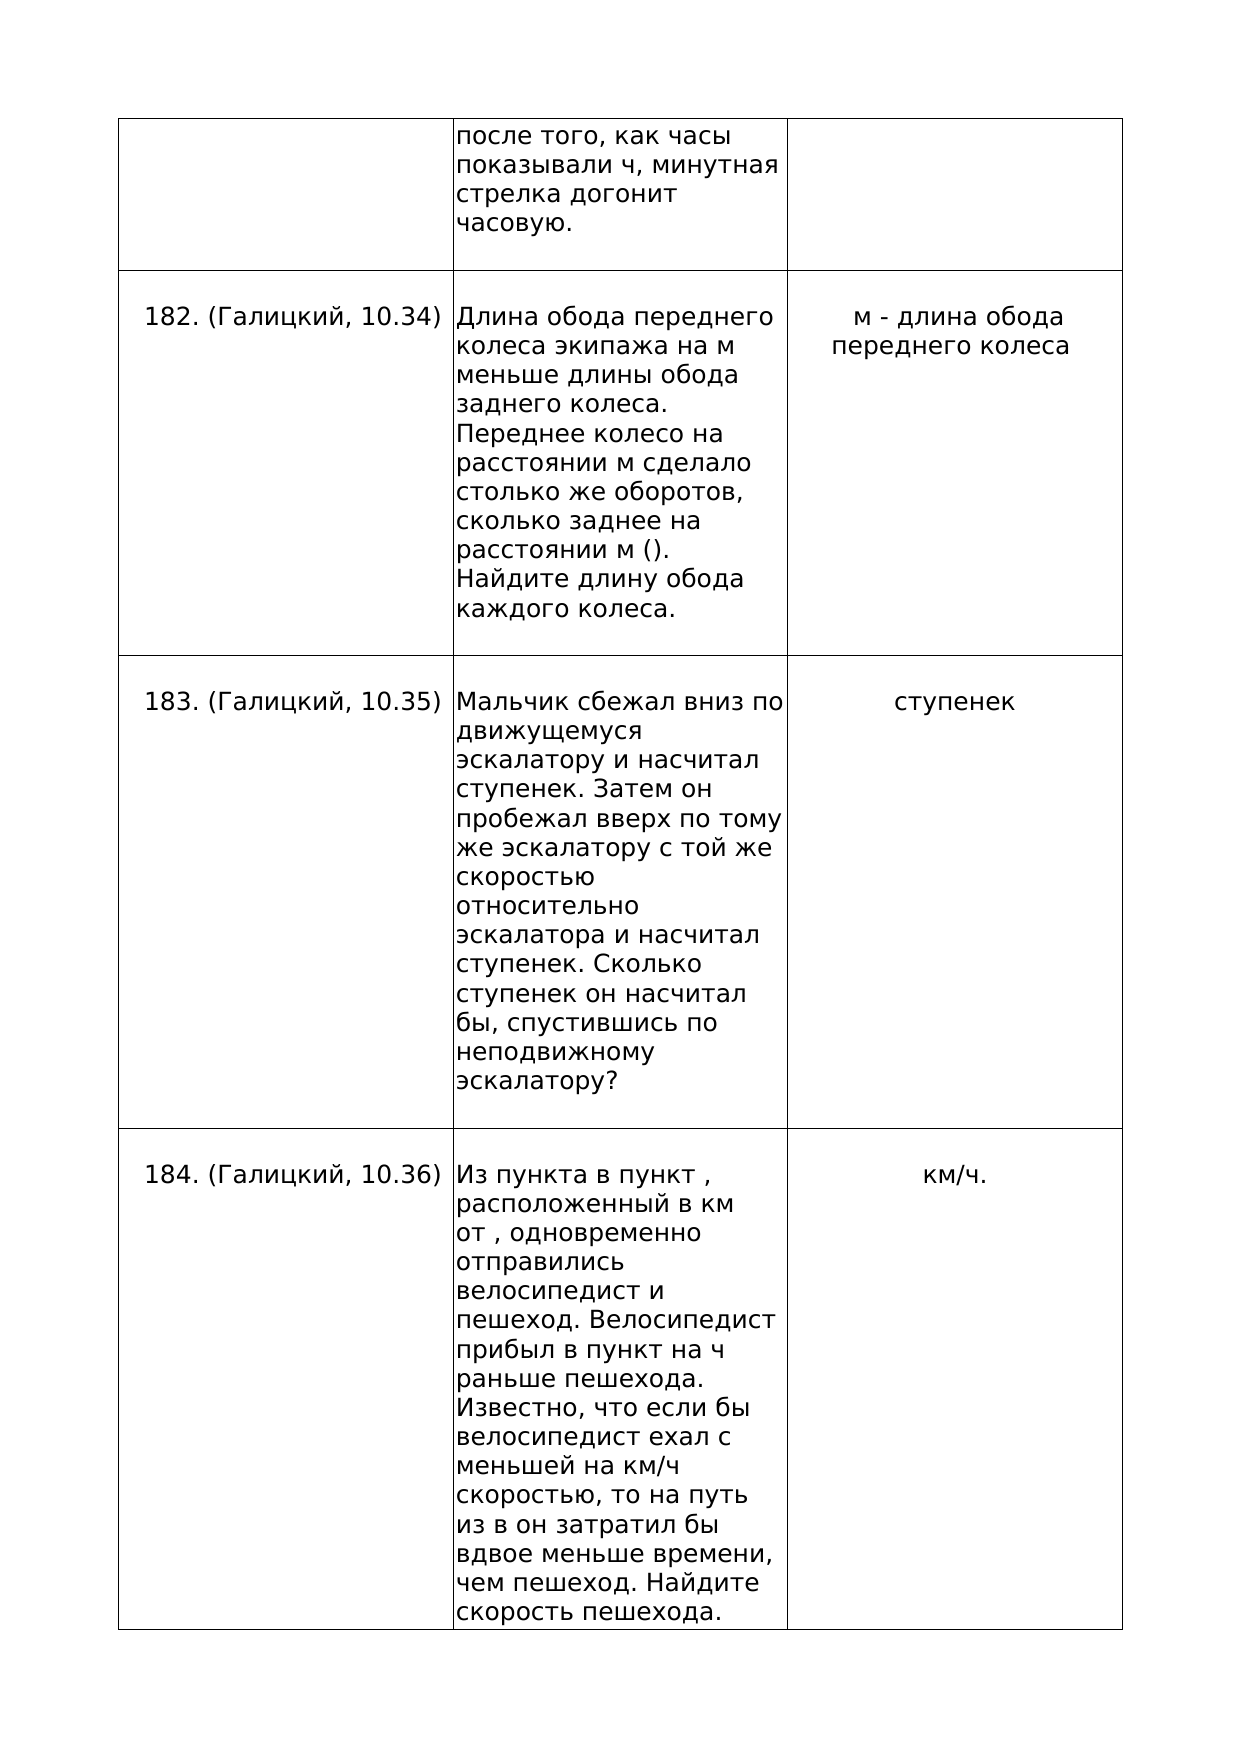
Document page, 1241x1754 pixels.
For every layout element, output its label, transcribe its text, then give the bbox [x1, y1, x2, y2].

table_cell [788, 119, 1122, 270]
table_cell 182. (Галицкий, 10.34) [119, 271, 453, 655]
table_cell 184. (Галицкий, 10.36) [119, 1129, 453, 1629]
table_cell 183. (Галицкий, 10.35) [119, 656, 453, 1128]
table_cell [119, 119, 453, 270]
table_cell м - длина обода переднего колеса [788, 271, 1122, 655]
table_cell Из пункта в пункт , расположенный в км от , одновременно отправились велосипедист и пешеход. Велосипедист прибыл в пункт на ч раньше пешехода. Известно, что если бы велосипедист ехал с меньшей на км/ч скоростью, то на путь из в он затратил бы вдвое меньше времени, чем пешеход. Найдите скорость пешехода. [454, 1129, 787, 1629]
table_cell ступенек [788, 656, 1122, 1128]
table_cell км/ч. [788, 1129, 1122, 1629]
table_cell Длина обода переднего колеса экипажа на м меньше длины обода заднего колеса. Переднее колесо на расстоянии м сделало столько же оборотов, сколько заднее на расстоянии м (). Найдите длину обода каждого колеса. [454, 271, 787, 655]
table_cell после того, как часы показывали ч, минутная стрелка догонит часовую. [454, 119, 787, 270]
table_cell Мальчик сбежал вниз по движущемуся эскалатору и насчитал ступенек. Затем он пробежал вверх по тому же эскалатору с той же скоростью относительно эскалатора и насчитал ступенек. Сколько ступенек он насчитал бы, спустившись по неподвижному эскалатору? [454, 656, 787, 1128]
